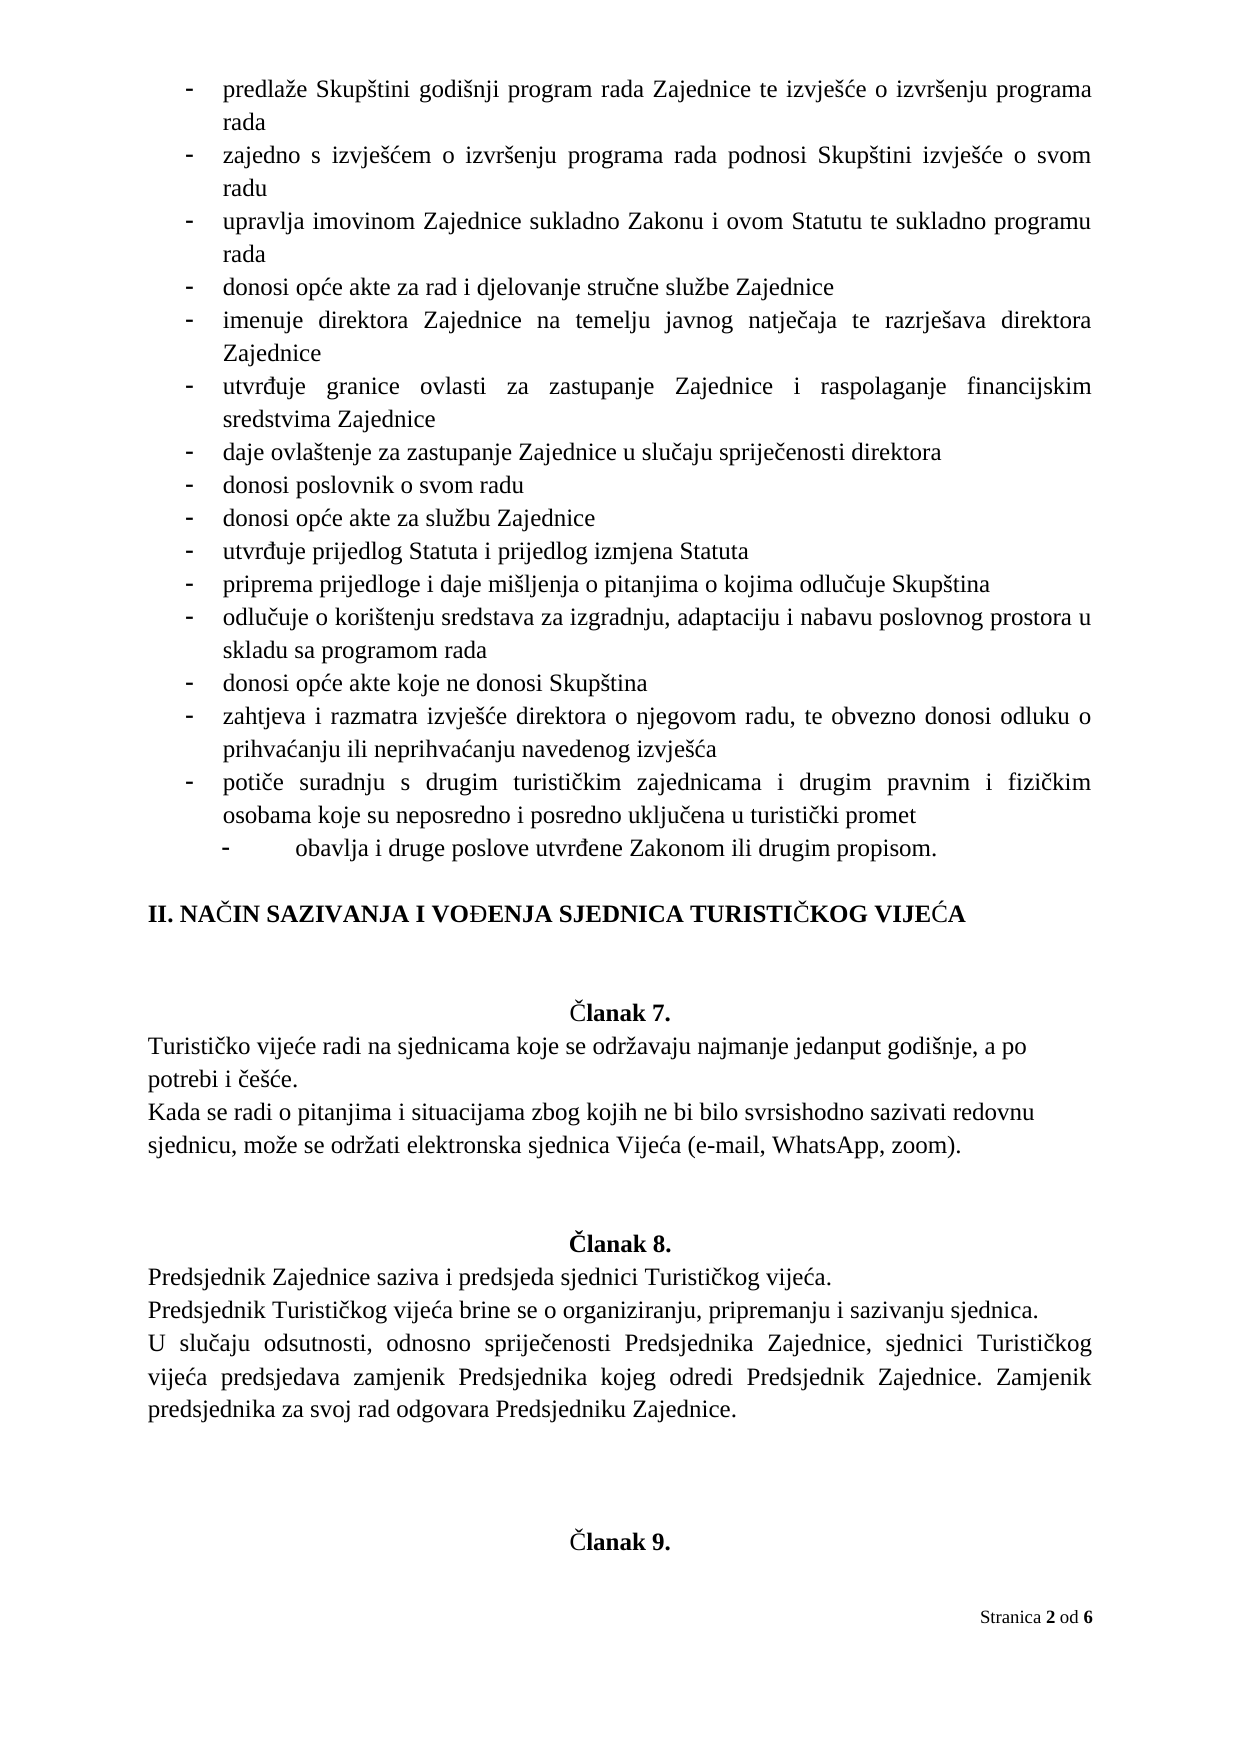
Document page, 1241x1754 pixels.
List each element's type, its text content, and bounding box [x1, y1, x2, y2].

text Turističko vijeće radi na sjednicama koje se održavaju najmanje jedanput godišnje, a po potrebi i češće. Kada se radi o pitanjima i situacijama zbog kojih ne bi bilo svrsishodno sazivati redovnu sjednicu, može se održati elektronska sjednica Vijeća (e-mail, WhatsApp, zoom). [148, 1031, 1093, 1159]
text Članak 7. [148, 998, 1093, 1027]
list daje ovlaštenje za zastupanje Zajednice u slučaju spriječenosti direktora [185, 437, 1093, 466]
list donosi opće akte za službu Zajednice [185, 503, 1093, 532]
list utvrđuje granice ovlasti za zastupanje Zajednice i raspolaganje financijskim sredstvima Zajednice [185, 371, 1093, 433]
text Članak 9. [148, 1527, 1093, 1555]
list odlučuje o korištenju sredstava za izgradnju, adaptaciju i nabavu poslovnog prostora u skladu sa programom rada [185, 602, 1093, 664]
list potiče suradnju s drugim turističkim zajednicama i drugim pravnim i fizičkim osobama koje su neposredno i posredno uključena u turistički promet [185, 767, 1093, 829]
text U slučaju odsutnosti, odnosno spriječenosti Predsjednika Zajednice, sjednici Turističkog vijeća predsjedava zamjenik Predsjednika kojeg odredi Predsjednik Zajednice. Zamjenik predsjednika za svoj rad odgovara Predsjedniku Zajednice. [148, 1328, 1093, 1423]
list zajedno s izvješćem o izvršenju programa rada podnosi Skupštini izvješće o svom radu [185, 140, 1093, 202]
list predlaže Skupštini godišnji program rada Zajednice te izvješće o izvršenju programa rada [185, 74, 1093, 136]
text Predsjednik Turističkog vijeća brine se o organiziranju, pripremanju i sazivanju sjednica. [148, 1296, 1093, 1324]
list obavlja i druge poslove utvrđene Zakonom ili drugim propisom. [221, 833, 1093, 862]
list utvrđuje prijedlog Statuta i prijedlog izmjena Statuta [185, 536, 1093, 565]
list priprema prijedloge i daje mišljenja o pitanjima o kojima odlučuje Skupština [185, 569, 1093, 598]
list donosi poslovnik o svom radu [185, 470, 1093, 499]
list zahtjeva i razmatra izvješće direktora o njegovom radu, te obvezno donosi odluku o prihvaćanju ili neprihvaćanju navedenog izvješća [185, 701, 1093, 763]
list donosi opće akte za rad i djelovanje stručne službe Zajednice [185, 272, 1093, 301]
text Članak 8. [148, 1229, 1093, 1258]
list donosi opće akte koje ne donosi Skupština [185, 668, 1093, 697]
list upravlja imovinom Zajednice sukladno Zakonu i ovom Statutu te sukladno programu rada [185, 206, 1093, 268]
list imenuje direktora Zajednice na temelju javnog natječaja te razrješava direktora Zajednice [185, 305, 1093, 367]
text Predsjednik Zajednice saziva i predsjeda sjednici Turističkog vijeća. [148, 1262, 1093, 1291]
text II. NAČIN SAZIVANJA I VOĐENJA SJEDNICA TURISTIČKOG VIJEĆA [148, 899, 1093, 928]
